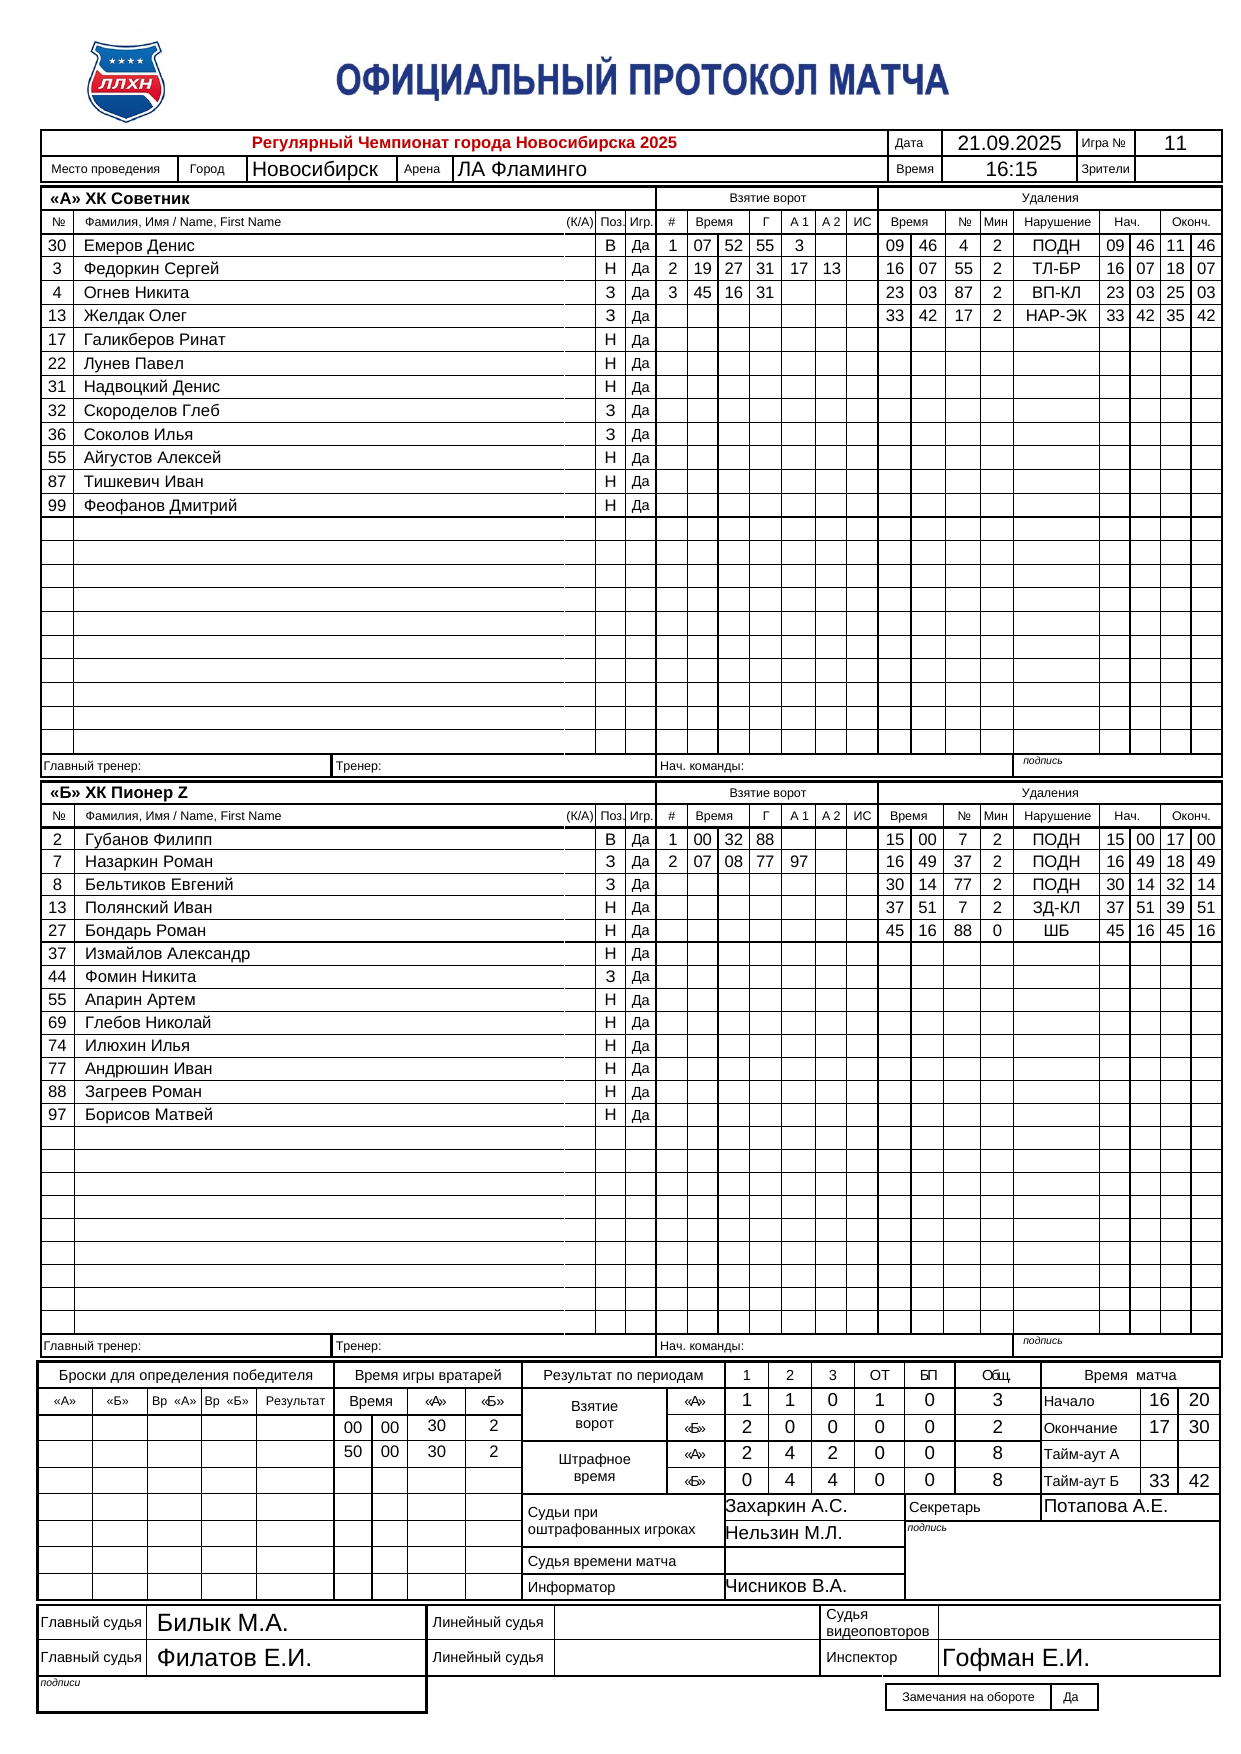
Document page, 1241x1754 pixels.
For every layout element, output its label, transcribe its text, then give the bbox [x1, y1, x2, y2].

table_cell [257, 1468, 333, 1493]
table_cell 00 [1131, 829, 1160, 849]
table_cell 07 [1131, 257, 1160, 280]
table_cell [981, 399, 1013, 422]
table_cell [816, 612, 846, 634]
table_cell 2 [956, 1415, 1040, 1440]
table_cell [719, 1150, 749, 1172]
table_cell [1161, 352, 1190, 374]
table_cell [782, 989, 815, 1011]
table_cell [847, 896, 877, 918]
table_cell Билык М.А. [147, 1606, 425, 1639]
table_cell [719, 636, 749, 658]
table_cell [816, 541, 846, 564]
table_cell [1100, 423, 1129, 445]
table_cell 3 [657, 281, 687, 303]
table_cell [912, 588, 945, 611]
table_cell [719, 352, 749, 374]
table_cell [1014, 989, 1099, 1011]
table_cell [782, 1081, 815, 1103]
table_cell [1131, 565, 1160, 587]
table_cell 2 [812, 1442, 854, 1467]
table_cell [1161, 1012, 1190, 1033]
table_cell [816, 920, 846, 941]
table_cell [657, 328, 687, 351]
table_cell 2 [981, 305, 1013, 327]
table_cell 49 [1131, 850, 1160, 872]
table_cell [946, 659, 980, 682]
table_cell [750, 1104, 781, 1126]
table_cell [981, 1058, 1013, 1079]
table_cell [565, 423, 595, 445]
table_cell [565, 1127, 595, 1149]
table_cell [1131, 1150, 1160, 1172]
table_cell 77 [42, 1058, 74, 1079]
table_cell [879, 1265, 910, 1287]
table_cell [1014, 683, 1099, 706]
table_cell [688, 305, 717, 327]
table_cell Главный тренер: [42, 755, 330, 776]
table_cell [847, 1265, 877, 1287]
table_cell [912, 659, 945, 682]
table_cell [944, 1035, 980, 1057]
table_cell [847, 1288, 877, 1310]
table_cell [912, 730, 945, 753]
table_cell Огнев Никита [74, 281, 564, 303]
table_cell Г [750, 805, 781, 826]
table_cell ПОДН [1014, 235, 1099, 256]
table_cell [1141, 1441, 1177, 1467]
table_cell [847, 399, 877, 422]
table_cell [626, 1242, 655, 1264]
table_cell [782, 470, 815, 493]
table_cell 1 [657, 829, 687, 849]
table_cell Фамилия, Имя / Name, First Name [75, 805, 565, 826]
table_cell [782, 1219, 815, 1241]
table_cell [847, 565, 877, 587]
table_cell [1100, 494, 1129, 516]
table_cell [565, 376, 595, 398]
table_cell [879, 636, 910, 658]
table_cell Главный судья [39, 1606, 146, 1639]
table_cell [42, 518, 73, 540]
table_cell [596, 1196, 625, 1218]
table_cell [944, 943, 980, 964]
table_cell 14 [1192, 874, 1221, 895]
table_cell Оконч. [1161, 211, 1221, 233]
table_cell подпись [1014, 755, 1221, 776]
table_cell 30 [1179, 1415, 1219, 1440]
table_cell [1131, 1311, 1160, 1333]
table_cell [847, 257, 877, 280]
table_cell [719, 659, 749, 682]
table_cell [1014, 1265, 1099, 1287]
table_cell [1131, 612, 1160, 634]
table_cell # [657, 211, 687, 233]
table_cell [719, 305, 749, 327]
table_cell 97 [782, 850, 815, 872]
table_cell 51 [1131, 896, 1160, 918]
table_cell [1099, 1682, 1220, 1711]
table_cell [565, 588, 595, 611]
table_cell [1131, 588, 1160, 611]
table_cell # [657, 805, 687, 826]
table_cell Время [688, 805, 749, 826]
table_cell ПОДН [1014, 874, 1099, 895]
table_cell 2 [466, 1416, 521, 1440]
table_cell А 1 [782, 211, 815, 233]
table_cell [847, 281, 877, 303]
table_cell [1161, 494, 1190, 516]
table_cell [816, 1104, 846, 1126]
table_cell [626, 730, 655, 753]
table_cell 17 [42, 328, 73, 351]
table_cell [847, 1173, 877, 1195]
table_cell [1014, 943, 1099, 964]
table_cell 2 [726, 1442, 768, 1467]
table_cell [596, 1219, 625, 1241]
table_cell Судья видеоповторов [821, 1606, 938, 1639]
table_cell [1014, 494, 1099, 516]
table_cell [626, 1127, 655, 1149]
table_cell [1192, 989, 1221, 1011]
table_cell 2 [981, 281, 1013, 303]
table_cell [944, 1081, 980, 1103]
table_cell [75, 1127, 564, 1149]
table_cell 0 [905, 1442, 954, 1467]
table_cell [1192, 352, 1221, 374]
table_cell 13 [816, 257, 846, 280]
table_cell Бондарь Роман [75, 920, 564, 941]
table_cell [1100, 470, 1129, 493]
table_cell [719, 943, 749, 964]
table_header Время игры вратарей [335, 1363, 521, 1387]
table_cell [912, 707, 945, 729]
table_cell Судья времени матча [523, 1548, 724, 1573]
table_header 1 [726, 1363, 768, 1387]
table_cell [719, 1012, 749, 1033]
table_cell 4 [769, 1468, 811, 1493]
table_cell 55 [42, 989, 74, 1011]
table_cell [750, 920, 781, 941]
table_cell [1161, 1104, 1190, 1126]
table_cell [847, 1196, 877, 1218]
table_cell [782, 1127, 815, 1149]
table_cell [1192, 1288, 1221, 1310]
table_cell ПОДН [1014, 850, 1099, 872]
table_cell [816, 683, 846, 706]
table_cell 15 [1100, 829, 1129, 849]
table_cell [657, 470, 687, 493]
table_cell [1192, 1150, 1221, 1172]
table_cell 2 [981, 257, 1013, 280]
table_cell 16 [1192, 920, 1221, 941]
table_cell 4 [946, 235, 980, 256]
table_cell [565, 235, 595, 256]
table_cell [42, 1196, 74, 1218]
table_cell [782, 943, 815, 964]
table_cell ТЛ-БР [1014, 257, 1099, 280]
table_cell [981, 1219, 1013, 1241]
table_cell [847, 494, 877, 516]
table_cell [816, 1219, 846, 1241]
table_cell Да [626, 494, 655, 516]
table_cell [939, 1606, 1219, 1639]
table_cell [688, 588, 717, 611]
table_cell [1161, 518, 1190, 540]
table_cell [719, 1196, 749, 1218]
table_cell Борисов Матвей [75, 1104, 564, 1126]
table_cell [1192, 707, 1221, 729]
table_cell [657, 1196, 687, 1218]
table_cell Судьи при оштрафованных игроках [523, 1495, 724, 1546]
table_cell [912, 376, 945, 398]
table_cell ЛА Фламинго [454, 157, 887, 181]
table_cell [944, 1311, 980, 1333]
table_cell Н [596, 920, 625, 941]
table_cell Н [596, 376, 625, 398]
table_cell [42, 612, 73, 634]
table_cell [408, 1494, 465, 1520]
table_cell [688, 966, 717, 987]
table_cell 37 [944, 850, 980, 872]
table_header 11 [1136, 131, 1221, 155]
table_cell [657, 565, 687, 587]
table_cell 33 [1141, 1468, 1177, 1493]
table_cell [750, 943, 781, 964]
table_cell [1014, 399, 1099, 422]
table_cell [816, 281, 846, 303]
table_cell [912, 989, 943, 1011]
table_cell [42, 683, 73, 706]
table_cell [816, 305, 846, 327]
table_cell Мин [981, 805, 1013, 826]
table_cell 0 [905, 1468, 954, 1493]
table_cell № [946, 211, 980, 233]
table_cell [596, 1265, 625, 1287]
table_cell [912, 399, 945, 422]
table_cell [1192, 1012, 1221, 1033]
table_cell [847, 1219, 877, 1241]
table_cell Игр. [626, 805, 655, 826]
table_cell 07 [912, 257, 945, 280]
table_cell 37 [879, 896, 910, 918]
table_cell [879, 328, 910, 351]
table_cell [1192, 565, 1221, 587]
table_cell Нарушение [1014, 211, 1099, 233]
table_cell [688, 636, 717, 658]
table_cell [1100, 1058, 1129, 1079]
table_cell [1192, 470, 1221, 493]
table_cell Губанов Филипп [75, 829, 564, 849]
table_cell [657, 707, 687, 729]
table_cell 2 [981, 874, 1013, 895]
table_cell Н [596, 470, 625, 493]
table_cell [1014, 446, 1099, 469]
table_cell [1014, 1219, 1099, 1241]
table_cell [719, 399, 749, 422]
table_cell Время [879, 805, 943, 826]
table_cell [75, 1150, 564, 1172]
table_cell [565, 1104, 595, 1126]
table_cell [626, 707, 655, 729]
table_cell [1192, 1196, 1221, 1218]
table_cell [946, 518, 980, 540]
table_cell [1014, 730, 1099, 753]
table_cell [657, 989, 687, 1011]
table_cell 35 [1161, 305, 1190, 327]
table_cell [1131, 1012, 1160, 1033]
table_cell [596, 1173, 625, 1195]
table_cell 52 [719, 235, 749, 256]
table_cell [719, 966, 749, 987]
table_cell [565, 1288, 595, 1310]
table_cell [782, 541, 815, 564]
table_cell [912, 1311, 943, 1333]
table_cell [626, 565, 655, 587]
table_cell 16 [912, 920, 943, 941]
table_cell [565, 1058, 595, 1079]
table_cell [816, 1150, 846, 1172]
table_cell [719, 874, 749, 895]
table_cell 1 [726, 1389, 768, 1413]
table_cell 08 [719, 850, 749, 872]
table_cell [93, 1468, 147, 1493]
table_cell [148, 1468, 201, 1493]
table_cell [946, 683, 980, 706]
table_cell [782, 1265, 815, 1287]
table_cell [816, 1058, 846, 1079]
table_cell ШБ [1014, 920, 1099, 941]
table_cell 03 [1192, 281, 1221, 303]
table_cell [719, 612, 749, 634]
table_cell [42, 1150, 74, 1172]
table_cell [39, 1574, 92, 1599]
table_cell [847, 829, 877, 849]
table_header «Б» ХК Пионер Z [42, 783, 655, 803]
table_cell [816, 518, 846, 540]
table_cell 00 [688, 829, 717, 849]
table_cell [1192, 399, 1221, 422]
table_cell [1192, 1058, 1221, 1079]
table_cell [782, 1196, 815, 1218]
table_cell [782, 896, 815, 918]
table_cell Да [626, 257, 655, 280]
table_cell 11 [1161, 235, 1190, 256]
table_cell [750, 1150, 781, 1172]
table_cell 07 [688, 850, 717, 872]
table_cell [657, 874, 687, 895]
table_cell З [596, 874, 625, 895]
table_cell Нач. команды: [657, 755, 1012, 776]
table_cell [657, 1219, 687, 1241]
table_cell [782, 612, 815, 634]
table_cell [1100, 1173, 1129, 1195]
table_cell [782, 1150, 815, 1172]
table_cell [688, 1127, 717, 1149]
table_cell [912, 1288, 943, 1310]
table_cell Скороделов Глеб [74, 399, 564, 422]
table_cell [1131, 989, 1160, 1011]
table_cell [726, 1548, 904, 1573]
table_cell [782, 281, 815, 303]
table_cell [816, 659, 846, 682]
table_cell 16 [1131, 920, 1160, 941]
table_cell [1100, 588, 1129, 611]
table_cell «А» [668, 1442, 724, 1467]
table_cell [981, 1196, 1013, 1218]
table_cell 2 [981, 896, 1013, 918]
table_cell Емеров Денис [74, 235, 564, 256]
table_cell [565, 1242, 595, 1264]
table_cell [688, 1173, 717, 1195]
table_cell Н [596, 1035, 625, 1057]
table_cell [657, 446, 687, 469]
table_cell Тайм-аут Б [1042, 1468, 1140, 1493]
table_cell [39, 1494, 92, 1520]
table_cell 88 [750, 829, 781, 849]
table_cell [565, 1035, 595, 1057]
table_cell [847, 659, 877, 682]
table_cell [565, 1196, 595, 1218]
table_cell Илюхин Илья [75, 1035, 564, 1057]
table_cell [75, 1219, 564, 1241]
table_cell [847, 518, 877, 540]
table_cell [750, 1311, 781, 1333]
table_cell [335, 1547, 371, 1573]
table_cell [847, 636, 877, 658]
table_cell [1161, 1288, 1190, 1310]
table_cell [816, 235, 846, 256]
table_cell 77 [750, 850, 781, 872]
table_cell [596, 588, 625, 611]
table_cell Желдак Олег [74, 305, 564, 327]
table_cell [75, 1265, 564, 1287]
table_cell [816, 352, 846, 374]
table_cell [719, 683, 749, 706]
table_cell [39, 1521, 92, 1546]
table_cell [688, 683, 717, 706]
table_cell [596, 1127, 625, 1149]
table_cell [944, 989, 980, 1011]
table_cell [1161, 423, 1190, 445]
table_cell [879, 352, 910, 374]
table_cell 1 [657, 235, 687, 256]
picture [5, 28, 1179, 129]
table_cell Линейный судья [428, 1640, 554, 1675]
table_cell Инспектор [821, 1640, 938, 1675]
table_cell [1014, 1081, 1099, 1103]
table_cell Полянский Иван [75, 896, 564, 918]
table_cell [750, 494, 781, 516]
table_cell ЗД-КЛ [1014, 896, 1099, 918]
table_cell [719, 1265, 749, 1287]
table_cell [847, 446, 877, 469]
table_cell [816, 423, 846, 445]
table_cell [719, 1288, 749, 1310]
table_cell [565, 989, 595, 1011]
table_header «А» ХК Советник [42, 188, 655, 209]
table_cell Мин [981, 211, 1013, 233]
table_cell [1131, 683, 1160, 706]
table_cell 00 [1192, 829, 1221, 849]
table_cell [1161, 707, 1190, 729]
table_cell [74, 518, 564, 540]
table_cell 16 [879, 257, 910, 280]
table_cell [719, 446, 749, 469]
table_cell [912, 1150, 943, 1172]
table_cell [428, 1677, 882, 1711]
table_cell [782, 1035, 815, 1057]
table_cell «Б» [93, 1389, 147, 1413]
table_cell [1100, 1081, 1129, 1103]
table_cell [42, 659, 73, 682]
table_cell Назаркин Роман [75, 850, 564, 872]
table_cell [565, 1081, 595, 1103]
table_cell [1100, 446, 1129, 469]
table_cell [626, 541, 655, 564]
table_cell Надвоцкий Денис [74, 376, 564, 398]
table_cell Н [596, 494, 625, 516]
table_cell 00 [335, 1416, 371, 1440]
table_cell [1192, 1311, 1221, 1333]
table_cell [657, 305, 687, 327]
table_cell 30 [42, 235, 73, 256]
table_header 3 [812, 1363, 854, 1387]
table_cell 15 [879, 829, 910, 849]
table_cell 4 [769, 1442, 811, 1467]
table_cell [750, 966, 781, 987]
table_cell [688, 1242, 717, 1264]
table_cell [688, 565, 717, 587]
table_cell [946, 636, 980, 658]
table_cell [1014, 659, 1099, 682]
table_cell [750, 1219, 781, 1241]
table_cell [750, 1058, 781, 1079]
table_cell [657, 1104, 687, 1126]
table_cell [750, 1012, 781, 1033]
table_cell [1131, 328, 1160, 351]
table_cell [912, 1196, 943, 1218]
table_cell [1192, 1173, 1221, 1195]
table_cell [565, 1150, 595, 1172]
table_cell [688, 920, 717, 941]
table_cell Арена [398, 157, 452, 181]
table_cell [688, 494, 717, 516]
table_cell [1131, 1127, 1160, 1149]
table_cell [148, 1547, 201, 1573]
table_cell [657, 612, 687, 634]
table_cell [1136, 157, 1221, 181]
table_cell [981, 352, 1013, 374]
table_cell [1100, 1219, 1129, 1241]
table_cell Феофанов Дмитрий [74, 494, 564, 516]
table_cell [565, 896, 595, 918]
table_cell [981, 683, 1013, 706]
table_cell 7 [42, 850, 74, 872]
table_cell 0 [905, 1389, 954, 1413]
table_cell [879, 1219, 910, 1241]
table_cell [944, 1104, 980, 1126]
table_cell 2 [981, 850, 1013, 872]
table_cell [565, 1311, 595, 1333]
table_cell [148, 1441, 201, 1467]
table_cell [1131, 636, 1160, 658]
table_cell [750, 518, 781, 540]
table_cell 25 [1161, 281, 1190, 303]
table_cell [688, 1311, 717, 1333]
table_cell [1192, 683, 1221, 706]
table_cell [688, 399, 717, 422]
table_cell [879, 943, 910, 964]
table_cell [719, 470, 749, 493]
table_cell [335, 1574, 371, 1599]
table_cell [879, 966, 910, 987]
table_cell [565, 1012, 595, 1033]
table_cell [1100, 1242, 1129, 1264]
table_header Взятие ворот [657, 188, 877, 209]
table_header Время матча [1042, 1363, 1219, 1387]
table_cell [565, 518, 595, 540]
table_cell [1192, 494, 1221, 516]
table_cell 03 [1131, 281, 1160, 303]
table_cell 7 [944, 896, 980, 918]
table_cell 32 [1161, 874, 1190, 895]
table_cell Да [626, 1058, 655, 1079]
table_cell Апарин Артем [75, 989, 564, 1011]
table_cell [981, 376, 1013, 398]
table_cell [912, 565, 945, 587]
table_cell 0 [855, 1415, 904, 1440]
table_cell [1100, 541, 1129, 564]
table_cell [1161, 1219, 1190, 1241]
table_cell В [596, 829, 625, 849]
table_cell [148, 1574, 201, 1599]
table_cell [946, 541, 980, 564]
table_cell [42, 565, 73, 587]
table_cell Нач. [1100, 805, 1160, 826]
table_cell Линейный судья [428, 1606, 554, 1639]
table_cell 2 [657, 850, 687, 872]
table_cell [42, 588, 73, 611]
table_header Регулярный Чемпионат города Новосибирска 2025 [42, 131, 887, 155]
table_cell [816, 943, 846, 964]
table_cell [847, 1104, 877, 1126]
table_cell [1161, 1127, 1190, 1149]
table_cell [657, 423, 687, 445]
table_cell 32 [719, 829, 749, 849]
table_cell [879, 376, 910, 398]
table_cell [750, 612, 781, 634]
table_cell [688, 989, 717, 1011]
table_cell 20 [1179, 1389, 1219, 1413]
table_cell [1161, 943, 1190, 964]
table_cell 0 [812, 1415, 854, 1440]
table_cell [946, 588, 980, 611]
table_cell 00 [912, 829, 943, 849]
table_cell Да [626, 1012, 655, 1033]
table_cell [93, 1574, 147, 1599]
table_cell [565, 494, 595, 516]
table_cell [719, 1104, 749, 1126]
table_cell 37 [42, 943, 74, 964]
table_cell Тишкевич Иван [74, 470, 564, 493]
table_cell [750, 989, 781, 1011]
table_cell [879, 1104, 910, 1126]
table_cell [750, 1242, 781, 1264]
table_cell [657, 376, 687, 398]
table_cell [1131, 1173, 1160, 1195]
table_cell [879, 446, 910, 469]
table_cell [719, 1058, 749, 1079]
table_cell [74, 636, 564, 658]
table_cell [879, 399, 910, 422]
table_cell [1161, 636, 1190, 658]
table_cell [1131, 399, 1160, 422]
table_cell 00 [373, 1416, 407, 1440]
table_cell З [596, 281, 625, 303]
table_cell [879, 1012, 910, 1033]
table_cell [847, 1311, 877, 1333]
table_cell Айгустов Алексей [74, 446, 564, 469]
table_cell [912, 1173, 943, 1195]
table_cell Глебов Николай [75, 1012, 564, 1033]
table_cell [750, 707, 781, 729]
table_cell [1014, 1288, 1099, 1310]
table_cell [688, 874, 717, 895]
table_cell [39, 1416, 92, 1440]
table_cell [912, 541, 945, 564]
table_cell [1192, 446, 1221, 469]
table_cell [596, 1311, 625, 1333]
table_cell [42, 1173, 74, 1195]
table_cell [688, 1150, 717, 1172]
table_cell 27 [42, 920, 74, 941]
table_cell [750, 352, 781, 374]
table_cell [202, 1521, 256, 1546]
table_cell 22 [42, 352, 73, 374]
table_header Взятие ворот [657, 783, 877, 803]
table_cell [816, 1311, 846, 1333]
table_cell [1161, 1150, 1190, 1172]
table_cell [1131, 518, 1160, 540]
table_cell [1192, 730, 1221, 753]
table_cell 87 [42, 470, 73, 493]
table_cell 42 [1192, 305, 1221, 327]
table_cell [750, 1196, 781, 1218]
table_cell [565, 1265, 595, 1287]
table_cell [782, 829, 815, 849]
table_cell [1014, 470, 1099, 493]
table_cell [719, 1035, 749, 1057]
table_cell [816, 874, 846, 895]
table_cell [816, 989, 846, 1011]
table_cell [596, 612, 625, 634]
table_cell 99 [42, 494, 73, 516]
table_cell Взятие ворот [523, 1389, 666, 1440]
table_cell 69 [42, 1012, 74, 1033]
table_cell [596, 707, 625, 729]
table_cell Вр «А» [148, 1389, 201, 1413]
table_cell [782, 707, 815, 729]
table_cell [912, 1127, 943, 1149]
table_cell [1014, 565, 1099, 587]
table_cell [912, 494, 945, 516]
table_cell [565, 659, 595, 682]
table_cell [626, 1196, 655, 1218]
table_cell 55 [750, 235, 781, 256]
table_cell [719, 376, 749, 398]
table_cell 46 [1192, 235, 1221, 256]
table_cell [750, 896, 781, 918]
table_cell [1131, 1219, 1160, 1241]
table_cell [782, 1012, 815, 1033]
table_cell 37 [1100, 896, 1129, 918]
table_cell [688, 1104, 717, 1126]
table_cell Н [596, 328, 625, 351]
table_cell [1161, 588, 1190, 611]
table_cell [944, 1173, 980, 1195]
table_cell [626, 1311, 655, 1333]
table_cell [879, 1035, 910, 1057]
table_cell Фамилия, Имя / Name, First Name [74, 211, 565, 233]
table_cell 88 [944, 920, 980, 941]
table_cell [565, 874, 595, 895]
table_cell [981, 1035, 1013, 1057]
table_cell [257, 1441, 333, 1467]
table_cell [946, 376, 980, 398]
table_cell [719, 541, 749, 564]
table_cell [257, 1547, 333, 1573]
table_cell [912, 1012, 943, 1033]
table_cell [1131, 423, 1160, 445]
table_cell [688, 1219, 717, 1241]
table_cell [39, 1468, 92, 1493]
table_cell [816, 328, 846, 351]
table_cell [466, 1574, 521, 1599]
table_cell [879, 1127, 910, 1149]
table_cell Потапова А.Е. [1042, 1495, 1219, 1520]
table_cell подпись [1014, 1335, 1221, 1356]
table_cell 2 [657, 257, 687, 280]
table_cell [719, 896, 749, 918]
table_header Общ. [956, 1363, 1040, 1387]
table_cell [981, 636, 1013, 658]
table_cell [946, 399, 980, 422]
table_cell З [596, 399, 625, 422]
table_cell [1131, 1104, 1160, 1126]
table_cell [847, 328, 877, 351]
table_cell Штрафное время [523, 1442, 666, 1493]
table_cell 16 [1100, 850, 1129, 872]
table_cell [719, 423, 749, 445]
table_cell 77 [944, 874, 980, 895]
table_cell 88 [42, 1081, 74, 1103]
table_cell [657, 659, 687, 682]
table_cell [981, 659, 1013, 682]
table_cell [816, 850, 846, 872]
table_cell [782, 1288, 815, 1310]
table_cell [719, 1127, 749, 1149]
table_cell [335, 1521, 371, 1546]
table_cell 50 [335, 1441, 371, 1467]
table_header Броски для определения победителя [39, 1363, 333, 1387]
table_cell [847, 1242, 877, 1264]
table_cell Н [596, 352, 625, 374]
table_cell А 2 [816, 805, 846, 826]
table_cell [688, 943, 717, 964]
table_cell [93, 1416, 147, 1440]
table_cell [1161, 541, 1190, 564]
table_cell 03 [912, 281, 945, 303]
table_cell [1192, 541, 1221, 564]
table_cell [555, 1606, 819, 1639]
table_cell «А» [408, 1389, 465, 1413]
table_cell [74, 730, 564, 753]
table_cell [750, 1081, 781, 1103]
table_cell [719, 920, 749, 941]
table_cell [1100, 659, 1129, 682]
table_cell Лунев Павел [74, 352, 564, 374]
table_cell [1100, 943, 1129, 964]
table_cell [42, 636, 73, 658]
table_cell [1192, 1265, 1221, 1287]
table_cell [1100, 1035, 1129, 1057]
table_cell [1192, 612, 1221, 634]
table_cell [565, 541, 595, 564]
table_cell [688, 1035, 717, 1057]
table_cell Главный судья [39, 1640, 146, 1675]
table_cell [847, 1127, 877, 1149]
table_cell [1014, 707, 1099, 729]
table_cell [1131, 376, 1160, 398]
table_cell [1192, 1104, 1221, 1126]
table_cell [596, 541, 625, 564]
table_cell [912, 966, 943, 987]
table_cell [565, 446, 595, 469]
table_cell 31 [42, 376, 73, 398]
table_cell [847, 966, 877, 987]
table_cell [373, 1574, 407, 1599]
table_cell [596, 659, 625, 682]
table_cell [565, 636, 595, 658]
table_cell [847, 352, 877, 374]
table_cell Г [750, 211, 781, 233]
table_cell [879, 1150, 910, 1172]
table_cell [148, 1521, 201, 1546]
table_cell [1100, 989, 1129, 1011]
table_cell [847, 1035, 877, 1057]
table_header ОТ [855, 1363, 904, 1387]
table_cell [1131, 1058, 1160, 1079]
table_cell [1100, 1127, 1129, 1149]
table_cell [912, 683, 945, 706]
table_cell [782, 494, 815, 516]
table_cell [688, 352, 717, 374]
table_cell [719, 1219, 749, 1241]
table_cell [1192, 1081, 1221, 1103]
table_cell 45 [1161, 920, 1190, 941]
table_cell [847, 850, 877, 872]
table_cell 18 [1161, 850, 1190, 872]
table_header Замечания на обороте [887, 1685, 1050, 1709]
table_cell [816, 896, 846, 918]
table_cell [93, 1494, 147, 1520]
table_cell [688, 1196, 717, 1218]
table_cell [408, 1521, 465, 1546]
table_cell [626, 1219, 655, 1241]
table_cell [816, 376, 846, 398]
table_cell Новосибирск [248, 157, 396, 181]
table_cell [373, 1494, 407, 1520]
table_cell [944, 1242, 980, 1264]
table_cell З [596, 966, 625, 987]
table_cell [719, 565, 749, 587]
table_cell [1131, 1242, 1160, 1264]
table_cell [42, 1288, 74, 1310]
table_cell [946, 423, 980, 445]
table_cell Н [596, 1012, 625, 1033]
table_cell Тренер: [333, 755, 655, 776]
table_cell [1131, 707, 1160, 729]
table_cell [847, 1012, 877, 1033]
table_cell [657, 1127, 687, 1149]
table_cell [981, 612, 1013, 634]
table_cell Да [626, 966, 655, 987]
table_cell [257, 1416, 333, 1440]
table_cell [74, 707, 564, 729]
table_cell [944, 1058, 980, 1079]
table_cell [847, 683, 877, 706]
table_cell «Б » [466, 1389, 521, 1413]
table_cell [719, 1242, 749, 1264]
table_cell Да [626, 920, 655, 941]
table_cell [782, 328, 815, 351]
table_cell 4 [42, 281, 73, 303]
table_cell [1161, 659, 1190, 682]
table_cell [1100, 399, 1129, 422]
table_cell Тайм-аут А [1042, 1441, 1140, 1467]
table_cell [626, 588, 655, 611]
table_cell ИС [847, 211, 877, 233]
table_cell 0 [905, 1415, 954, 1440]
table_cell 3 [42, 257, 73, 280]
table_cell подписи [39, 1677, 425, 1711]
table_cell [1192, 1035, 1221, 1057]
table_cell [782, 588, 815, 611]
table_cell [688, 1012, 717, 1033]
table_cell [1100, 1104, 1129, 1126]
table_cell [816, 1035, 846, 1057]
table_header Результат по периодам [523, 1363, 724, 1387]
table_cell [816, 494, 846, 516]
table_cell [816, 470, 846, 493]
table_cell Нельзин М.Л. [726, 1521, 904, 1546]
table_cell [944, 1219, 980, 1241]
table_cell [750, 1288, 781, 1310]
table_cell [257, 1574, 333, 1599]
table_cell Да [626, 328, 655, 351]
table_cell «Б» [668, 1415, 724, 1440]
table_cell Нарушение [1014, 805, 1099, 826]
table_cell [1192, 423, 1221, 445]
table_cell [719, 494, 749, 516]
table_cell [688, 423, 717, 445]
table_cell [847, 707, 877, 729]
table_cell 17 [782, 257, 815, 280]
table_cell «А» [39, 1389, 92, 1413]
table_cell Захаркин А.С. [726, 1495, 904, 1520]
table_cell [1100, 565, 1129, 587]
table_cell Да [626, 1081, 655, 1103]
table_cell [1100, 612, 1129, 634]
table_cell [816, 1242, 846, 1264]
table_cell [750, 328, 781, 351]
table_cell [1131, 494, 1160, 516]
table_cell [42, 1265, 74, 1287]
table_cell [946, 328, 980, 351]
table_cell [946, 470, 980, 493]
table_cell Да [626, 943, 655, 964]
table_cell [750, 588, 781, 611]
table_cell [1014, 423, 1099, 445]
table_cell Бельтиков Евгений [75, 874, 564, 895]
table_cell [1161, 1311, 1190, 1333]
table_cell [1014, 1150, 1099, 1172]
table_cell 39 [1161, 896, 1190, 918]
table_cell [750, 376, 781, 398]
table_cell [1161, 565, 1190, 587]
table_cell [466, 1468, 521, 1493]
table_cell [944, 1288, 980, 1310]
table_cell В [596, 235, 625, 256]
table_cell [555, 1640, 819, 1675]
table_cell [202, 1574, 256, 1599]
table_cell [912, 1265, 943, 1287]
table_cell [879, 659, 910, 682]
table_cell 42 [1179, 1468, 1219, 1493]
table_cell [1131, 1288, 1160, 1310]
table_cell [981, 328, 1013, 351]
table_cell [750, 659, 781, 682]
table_cell [750, 730, 781, 753]
table_cell [1161, 966, 1190, 987]
table_cell [847, 588, 877, 611]
table_cell [657, 399, 687, 422]
table_cell [657, 494, 687, 516]
table_cell [981, 470, 1013, 493]
table_cell [981, 1081, 1013, 1103]
table_cell [657, 683, 687, 706]
table_cell Нач. команды: [657, 1335, 1012, 1356]
table_cell [565, 850, 595, 872]
table_cell НАР-ЭК [1014, 305, 1099, 327]
table_cell [816, 1012, 846, 1033]
table_cell [782, 1311, 815, 1333]
table_cell [912, 423, 945, 445]
table_header Удаления [879, 783, 1221, 803]
table_cell 0 [812, 1389, 854, 1413]
table_cell [946, 565, 980, 587]
table_cell [981, 588, 1013, 611]
table_cell [688, 1265, 717, 1287]
table_cell [946, 446, 980, 469]
table_cell [1161, 730, 1190, 753]
table_cell [719, 1311, 749, 1333]
table_cell [1100, 518, 1129, 540]
table_cell [719, 730, 749, 753]
table_cell [596, 1150, 625, 1172]
table_cell [912, 470, 945, 493]
table_cell [1161, 1242, 1190, 1264]
table_cell [466, 1521, 521, 1546]
table_cell 07 [688, 235, 717, 256]
table_cell 55 [946, 257, 980, 280]
table_cell Н [596, 1104, 625, 1126]
table_cell [1131, 1196, 1160, 1218]
table_cell [782, 518, 815, 540]
table_cell Результат [257, 1389, 333, 1413]
table_cell Н [596, 257, 625, 280]
table_cell [1161, 683, 1190, 706]
table_cell [657, 588, 687, 611]
table_cell [847, 874, 877, 895]
table_cell 33 [1100, 305, 1129, 327]
table_cell [1014, 352, 1099, 374]
table_cell [565, 281, 595, 303]
table_cell [750, 874, 781, 895]
table_cell 51 [912, 896, 943, 918]
table_cell [1161, 328, 1190, 351]
table_cell [42, 1242, 74, 1264]
table_cell [847, 1150, 877, 1172]
table_cell [1131, 470, 1160, 493]
table_cell [719, 1081, 749, 1103]
table_cell [912, 943, 943, 964]
table_cell [816, 1173, 846, 1195]
table_cell [39, 1547, 92, 1573]
table_cell [879, 1081, 910, 1103]
table_cell [1014, 1311, 1099, 1333]
table_cell [1161, 376, 1190, 398]
table_cell [74, 683, 564, 706]
table_cell [373, 1468, 407, 1493]
table_cell [74, 541, 564, 564]
table_cell [847, 943, 877, 964]
table_cell [657, 1012, 687, 1033]
table_cell [944, 1150, 980, 1172]
table_cell [1131, 943, 1160, 964]
table_cell Время [335, 1389, 407, 1413]
table_cell [719, 1173, 749, 1195]
table_cell Поз. [596, 211, 625, 233]
table_cell ИС [847, 805, 877, 826]
table_cell [1161, 1058, 1190, 1079]
table_cell Поз. [596, 805, 625, 826]
table_cell [202, 1547, 256, 1573]
table_cell [750, 446, 781, 469]
table_cell Город [179, 157, 246, 181]
table_header Да [1052, 1685, 1097, 1709]
table_cell [1192, 1127, 1221, 1149]
table_cell [981, 423, 1013, 445]
table_cell [981, 1104, 1013, 1126]
table_cell Н [596, 943, 625, 964]
table_cell ПОДН [1014, 829, 1099, 849]
table_cell Филатов Е.И. [147, 1640, 425, 1675]
table_cell 0 [981, 920, 1013, 941]
table_cell [93, 1547, 147, 1573]
table_cell [946, 612, 980, 634]
table_cell [750, 565, 781, 587]
table_cell [565, 1173, 595, 1195]
table_cell [42, 541, 73, 564]
table_cell 3 [956, 1389, 1040, 1413]
table_cell 17 [1141, 1415, 1177, 1440]
table_cell Да [626, 896, 655, 918]
table_cell [75, 1311, 564, 1333]
table_cell Начало [1042, 1389, 1140, 1413]
table_cell 36 [42, 423, 73, 445]
table_cell Да [626, 399, 655, 422]
table_cell Оконч. [1161, 805, 1221, 826]
table_cell [1131, 1081, 1160, 1103]
table_cell [782, 730, 815, 753]
table_cell [912, 446, 945, 469]
table_cell 7 [944, 829, 980, 849]
table_cell [1192, 966, 1221, 987]
table_cell [944, 1265, 980, 1287]
table_cell [782, 446, 815, 469]
table_cell [75, 1196, 564, 1218]
table_cell [596, 730, 625, 753]
table_cell [944, 1012, 980, 1033]
table_cell 18 [1161, 257, 1190, 280]
table_cell [1100, 1012, 1129, 1033]
table_cell Да [626, 470, 655, 493]
table_cell Да [626, 446, 655, 469]
table_cell [565, 966, 595, 987]
table_cell Да [626, 305, 655, 327]
table_cell 17 [946, 305, 980, 327]
table_cell [408, 1468, 465, 1493]
table_cell Да [626, 989, 655, 1011]
table_cell [750, 1173, 781, 1195]
table_cell [657, 1242, 687, 1264]
table_cell [847, 920, 877, 941]
table_cell Да [626, 850, 655, 872]
table_cell Время [688, 211, 749, 233]
table_cell [912, 1035, 943, 1057]
table_cell [626, 1150, 655, 1172]
table_cell [1100, 1265, 1129, 1287]
table_cell [657, 1173, 687, 1195]
table_cell 2 [726, 1415, 768, 1440]
table_cell [782, 565, 815, 587]
table_cell [750, 1127, 781, 1149]
table_cell [879, 707, 910, 729]
table_cell [202, 1494, 256, 1520]
table_cell [596, 565, 625, 587]
table_cell 45 [688, 281, 717, 303]
table_cell [816, 399, 846, 422]
table_cell [816, 446, 846, 469]
table_cell [782, 305, 815, 327]
table_cell ВП-КЛ [1014, 281, 1099, 303]
table_cell Н [596, 446, 625, 469]
table_cell [946, 730, 980, 753]
table_cell 49 [912, 850, 943, 872]
table_cell 07 [1192, 257, 1221, 280]
table_cell [565, 565, 595, 587]
table_cell [1161, 1196, 1190, 1218]
table_cell [719, 989, 749, 1011]
table_cell [750, 683, 781, 706]
table_cell [750, 636, 781, 658]
table_cell [1192, 636, 1221, 658]
table_cell [879, 470, 910, 493]
table_cell 23 [879, 281, 910, 303]
table_cell 19 [688, 257, 717, 280]
table_cell 74 [42, 1035, 74, 1057]
table_cell (К/А) [565, 211, 595, 233]
table_cell 51 [1192, 896, 1221, 918]
table_cell [879, 612, 910, 634]
table_cell [202, 1441, 256, 1467]
table_cell [688, 518, 717, 540]
table_cell [657, 518, 687, 540]
table_cell [74, 659, 564, 682]
table_cell [596, 518, 625, 540]
table_cell [879, 541, 910, 564]
table_cell [847, 235, 877, 256]
table_cell [42, 730, 73, 753]
table_cell [879, 683, 910, 706]
table_cell [408, 1574, 465, 1599]
table_cell [1014, 1173, 1099, 1195]
table_cell 0 [855, 1468, 904, 1493]
table_cell [565, 730, 595, 753]
table_cell [883, 1677, 1220, 1681]
table_cell [912, 328, 945, 351]
table_cell [1014, 1058, 1099, 1079]
table_cell [657, 1265, 687, 1287]
table_cell 42 [1131, 305, 1160, 327]
table_cell [466, 1494, 521, 1520]
table_cell [1192, 588, 1221, 611]
table_cell [847, 305, 877, 327]
table_cell 2 [981, 829, 1013, 849]
table_cell 44 [42, 966, 74, 987]
table_cell 16 [879, 850, 910, 872]
table_cell 16:15 [943, 157, 1076, 181]
table_cell [981, 1288, 1013, 1310]
table_cell [981, 730, 1013, 753]
table_cell [1014, 1012, 1099, 1033]
table_cell [719, 518, 749, 540]
table_cell [816, 636, 846, 658]
table_cell [847, 612, 877, 634]
table_cell Информатор [523, 1575, 724, 1599]
table_cell [335, 1468, 371, 1493]
table_cell [42, 1127, 74, 1149]
table_cell [688, 612, 717, 634]
table_cell [42, 707, 73, 729]
table_cell 8 [42, 874, 74, 895]
table_cell [847, 989, 877, 1011]
table_cell [750, 541, 781, 564]
table_cell [1100, 683, 1129, 706]
table_cell [750, 1265, 781, 1287]
table_cell [782, 376, 815, 398]
table_cell [879, 1242, 910, 1264]
table_cell [912, 518, 945, 540]
table_cell [816, 1081, 846, 1103]
table_header Удаления [879, 188, 1221, 209]
table_cell [912, 612, 945, 634]
table_cell [1014, 636, 1099, 658]
table_cell [565, 470, 595, 493]
table_cell [750, 423, 781, 445]
table_cell [657, 966, 687, 987]
table_cell 87 [946, 281, 980, 303]
table_cell Загреев Роман [75, 1081, 564, 1103]
table_cell [74, 588, 564, 611]
table_header БП [905, 1363, 954, 1387]
table_cell [847, 423, 877, 445]
table_cell [912, 1104, 943, 1126]
table_cell 0 [726, 1468, 768, 1493]
table_cell [981, 943, 1013, 964]
table_cell [912, 352, 945, 374]
table_cell Да [626, 1035, 655, 1057]
table_cell 55 [42, 446, 73, 469]
table_cell [565, 328, 595, 351]
table_cell [1192, 1242, 1221, 1264]
table_cell [1014, 1104, 1099, 1126]
table_cell «А» [668, 1389, 724, 1413]
table_cell [1131, 541, 1160, 564]
table_cell [75, 1173, 564, 1195]
table_cell Игр. [626, 211, 655, 233]
table_cell 2 [466, 1441, 521, 1467]
table_cell 42 [912, 305, 945, 327]
table_cell [657, 1288, 687, 1310]
table_cell [912, 1058, 943, 1079]
table_cell [1131, 966, 1160, 987]
table_cell [1100, 730, 1129, 753]
table_cell [944, 1196, 980, 1218]
table_cell [719, 328, 749, 351]
table_cell [257, 1494, 333, 1520]
table_cell [816, 730, 846, 753]
table_cell [981, 565, 1013, 587]
table_cell [1100, 376, 1129, 398]
table_cell 14 [1131, 874, 1160, 895]
table_cell Да [626, 874, 655, 895]
table_cell [1014, 966, 1099, 987]
table_cell [565, 352, 595, 374]
table_cell [1100, 1311, 1129, 1333]
table_cell Да [626, 235, 655, 256]
table_cell [981, 541, 1013, 564]
table_cell [657, 896, 687, 918]
table_cell [750, 399, 781, 422]
table_cell [750, 305, 781, 327]
table_cell Вр «Б» [202, 1389, 256, 1413]
table_cell 14 [912, 874, 943, 895]
table_cell З [596, 423, 625, 445]
table_cell 00 [373, 1441, 407, 1467]
table_cell [816, 1288, 846, 1310]
table_cell [688, 446, 717, 469]
table_cell [688, 541, 717, 564]
table_cell 31 [750, 281, 781, 303]
table_cell [657, 1311, 687, 1333]
table_cell [879, 1311, 910, 1333]
table_cell [657, 1058, 687, 1079]
table_cell [688, 1058, 717, 1079]
table_cell 30 [879, 874, 910, 895]
table_cell [1014, 1196, 1099, 1218]
table_cell [1100, 1150, 1129, 1172]
table_cell [879, 989, 910, 1011]
table_cell [626, 683, 655, 706]
table_cell [981, 446, 1013, 469]
table_cell [981, 1311, 1013, 1333]
table_cell Да [626, 1104, 655, 1126]
table_cell [565, 920, 595, 941]
table_cell № [42, 805, 74, 826]
table_cell [565, 399, 595, 422]
table_cell Место проведения [42, 157, 177, 181]
table_cell [626, 659, 655, 682]
table_cell [1100, 352, 1129, 374]
table_cell [946, 494, 980, 516]
table_cell Время [889, 157, 941, 181]
table_cell [148, 1494, 201, 1520]
table_cell 1 [769, 1389, 811, 1413]
table_cell [944, 966, 980, 987]
table_cell [42, 1311, 74, 1333]
table_cell [565, 683, 595, 706]
table_cell Да [626, 352, 655, 374]
table_cell [1100, 1196, 1129, 1218]
table_cell 3 [782, 235, 815, 256]
table_cell Измайлов Александр [75, 943, 564, 964]
table_cell Тренер: [333, 1335, 655, 1356]
table_cell А 2 [816, 211, 846, 233]
table_cell [1014, 328, 1099, 351]
table_cell [565, 305, 595, 327]
table_cell [1192, 328, 1221, 351]
table_cell 30 [408, 1441, 465, 1467]
table_cell [981, 966, 1013, 987]
table_cell Гофман Е.И. [939, 1640, 1219, 1675]
table_cell [879, 494, 910, 516]
table_cell Да [626, 829, 655, 849]
table_header 21.09.2025 [943, 131, 1076, 155]
table_cell [1192, 518, 1221, 540]
table_cell 13 [42, 305, 73, 327]
table_cell 0 [855, 1442, 904, 1467]
table_cell [847, 376, 877, 398]
table_cell 46 [1131, 235, 1160, 256]
table_cell [879, 588, 910, 611]
table_cell [879, 423, 910, 445]
table_cell [879, 1196, 910, 1218]
table_cell [93, 1441, 147, 1467]
table_cell [1131, 352, 1160, 374]
table_cell [565, 257, 595, 280]
table_cell [596, 636, 625, 658]
table_cell 17 [1161, 829, 1190, 849]
table_cell [74, 612, 564, 634]
table_cell [1100, 966, 1129, 987]
table_cell [1192, 1219, 1221, 1241]
table_cell Нач. [1100, 211, 1160, 233]
table_cell 16 [1100, 257, 1129, 280]
table_cell [782, 966, 815, 987]
table_cell [657, 541, 687, 564]
table_cell [42, 1219, 74, 1241]
table_cell [1179, 1441, 1219, 1467]
table_cell [1014, 588, 1099, 611]
table_cell [847, 541, 877, 564]
table_cell Фомин Никита [75, 966, 564, 987]
table_cell [981, 1242, 1013, 1264]
table_header 2 [769, 1363, 811, 1387]
table_cell Н [596, 989, 625, 1011]
table_cell [1161, 470, 1190, 493]
table_cell [657, 1150, 687, 1172]
table_cell [816, 565, 846, 587]
table_cell [565, 943, 595, 964]
table_cell 45 [1100, 920, 1129, 941]
table_cell [816, 1265, 846, 1287]
table_cell [1192, 376, 1221, 398]
table_cell [688, 707, 717, 729]
table_cell [782, 1058, 815, 1079]
table_cell [816, 1196, 846, 1218]
table_cell [1100, 707, 1129, 729]
table_cell [1014, 541, 1099, 564]
table_cell [719, 588, 749, 611]
table_cell 09 [879, 235, 910, 256]
table_cell 46 [912, 235, 945, 256]
table_cell [782, 659, 815, 682]
table_cell [688, 730, 717, 753]
table_cell 09 [1100, 235, 1129, 256]
table_cell [1014, 1242, 1099, 1264]
table_cell [719, 707, 749, 729]
table_cell [847, 1058, 877, 1079]
table_cell [782, 1173, 815, 1195]
table_cell [1014, 1127, 1099, 1149]
table_cell [816, 829, 846, 849]
table_cell [75, 1242, 564, 1264]
table_cell [782, 874, 815, 895]
table_cell [981, 1012, 1013, 1033]
table_cell 1 [855, 1389, 904, 1413]
table_cell [1161, 612, 1190, 634]
table_cell [148, 1416, 201, 1440]
table_cell [981, 518, 1013, 540]
table_cell З [596, 305, 625, 327]
table_cell 4 [812, 1468, 854, 1493]
table_cell Чисников В.А. [726, 1575, 904, 1599]
table_cell Н [596, 1058, 625, 1079]
table_cell 31 [750, 257, 781, 280]
table_header Дата [889, 131, 941, 155]
table_cell [879, 1288, 910, 1310]
table_cell [816, 1127, 846, 1149]
table_cell [816, 707, 846, 729]
table_cell [1014, 612, 1099, 634]
table_cell 16 [719, 281, 749, 303]
table_cell Да [626, 281, 655, 303]
table_cell № [42, 211, 73, 233]
table_cell 8 [956, 1468, 1040, 1493]
table_cell [1192, 659, 1221, 682]
table_cell [596, 683, 625, 706]
table_cell [1131, 446, 1160, 469]
table_cell [1100, 1288, 1129, 1310]
table_cell Окончание [1042, 1415, 1140, 1440]
table_cell [981, 1265, 1013, 1287]
table_cell Соколов Илья [74, 423, 564, 445]
table_cell [1100, 328, 1129, 351]
table_cell [912, 1242, 943, 1264]
table_cell [626, 1173, 655, 1195]
table_cell Да [626, 423, 655, 445]
table_cell 97 [42, 1104, 74, 1126]
table_cell [912, 636, 945, 658]
table_cell 2 [981, 235, 1013, 256]
table_cell [981, 707, 1013, 729]
table_cell [335, 1494, 371, 1520]
table_cell [1192, 943, 1221, 964]
table_cell [657, 352, 687, 374]
table_cell [373, 1521, 407, 1546]
table_cell Главный тренер: [42, 1335, 330, 1356]
table_cell 16 [1141, 1389, 1177, 1413]
table_cell «Б» [668, 1468, 724, 1493]
table_cell [1131, 730, 1160, 753]
table_cell [408, 1547, 465, 1573]
table_cell [75, 1288, 564, 1310]
table_cell [1161, 446, 1190, 469]
table_cell [39, 1441, 92, 1467]
table_cell Галикберов Ринат [74, 328, 564, 351]
table_cell [782, 920, 815, 941]
table_cell [565, 612, 595, 634]
table_cell [816, 966, 846, 987]
table_cell [373, 1547, 407, 1573]
table_cell [565, 1219, 595, 1241]
table_cell [782, 1104, 815, 1126]
table_cell Время [879, 211, 945, 233]
table_cell [688, 470, 717, 493]
table_cell [626, 1265, 655, 1287]
table_cell [1161, 399, 1190, 422]
table_cell 27 [719, 257, 749, 280]
table_header Игра № [1078, 131, 1134, 155]
table_cell [596, 1242, 625, 1264]
table_cell подпись [906, 1522, 1219, 1599]
table_cell [1161, 1173, 1190, 1195]
table_cell [657, 920, 687, 941]
table_cell [981, 989, 1013, 1011]
table_cell [202, 1468, 256, 1493]
table_cell [74, 565, 564, 587]
table_cell [1161, 1035, 1190, 1057]
table_cell [912, 1219, 943, 1241]
table_cell [782, 636, 815, 658]
table_cell [912, 1081, 943, 1103]
table_cell [657, 730, 687, 753]
table_cell [879, 1173, 910, 1195]
table_cell № [944, 805, 980, 826]
table_cell 2 [42, 829, 74, 849]
table_cell Федоркин Сергей [74, 257, 564, 280]
table_cell З [596, 850, 625, 872]
table_cell [657, 1035, 687, 1057]
table_cell [257, 1521, 333, 1546]
table_cell [688, 1081, 717, 1103]
table_cell Н [596, 1081, 625, 1103]
table_cell 0 [769, 1415, 811, 1440]
table_cell 45 [879, 920, 910, 941]
table_cell [1161, 1081, 1190, 1103]
table_cell [816, 588, 846, 611]
table_cell [1131, 1035, 1160, 1057]
table_cell [1014, 1035, 1099, 1057]
table_cell [847, 470, 877, 493]
table_cell [626, 1288, 655, 1310]
table_cell [782, 399, 815, 422]
table_cell [981, 1173, 1013, 1195]
table_cell [782, 423, 815, 445]
table_cell [847, 1081, 877, 1103]
table_cell 30 [1100, 874, 1129, 895]
table_cell [202, 1416, 256, 1440]
table_cell [688, 376, 717, 398]
table_cell [565, 707, 595, 729]
table_cell [657, 636, 687, 658]
table_cell А 1 [782, 805, 815, 826]
table_cell [946, 707, 980, 729]
table_cell [1131, 1265, 1160, 1287]
table_cell [626, 518, 655, 540]
table_cell [1161, 1265, 1190, 1287]
table_cell [1131, 659, 1160, 682]
table_cell [946, 352, 980, 374]
table_cell [657, 943, 687, 964]
table_cell [565, 829, 595, 849]
table_cell [879, 730, 910, 753]
table_cell Секретарь [906, 1495, 1040, 1520]
table_cell [981, 1150, 1013, 1172]
table_cell [782, 352, 815, 374]
table_cell [981, 494, 1013, 516]
table_cell [782, 683, 815, 706]
table_cell Зрители [1078, 157, 1134, 181]
table_cell [782, 1242, 815, 1264]
table_cell [944, 1127, 980, 1149]
table_cell [93, 1521, 147, 1546]
table_cell [879, 565, 910, 587]
table_cell 13 [42, 896, 74, 918]
table_cell 23 [1100, 281, 1129, 303]
table_cell [596, 1288, 625, 1310]
table_cell [879, 1058, 910, 1079]
table_cell [1100, 636, 1129, 658]
table_cell [750, 470, 781, 493]
table_cell [626, 612, 655, 634]
table_cell [466, 1547, 521, 1573]
table_cell [750, 1035, 781, 1057]
table_cell [688, 896, 717, 918]
table_cell 49 [1192, 850, 1221, 872]
table_cell [981, 1127, 1013, 1149]
table_cell [1014, 376, 1099, 398]
table_cell [626, 636, 655, 658]
table_cell [688, 659, 717, 682]
table_cell (К/А) [565, 805, 595, 826]
table_cell [879, 518, 910, 540]
table_cell 33 [879, 305, 910, 327]
table_cell [1014, 518, 1099, 540]
table_cell [688, 328, 717, 351]
table_cell [657, 1081, 687, 1103]
table_cell Андрюшин Иван [75, 1058, 564, 1079]
table_cell [1161, 989, 1190, 1011]
table_cell 30 [408, 1416, 465, 1440]
table_cell Да [626, 376, 655, 398]
table_cell Н [596, 896, 625, 918]
table_cell [847, 730, 877, 753]
table_cell 32 [42, 399, 73, 422]
table_cell [688, 1288, 717, 1310]
table_cell 8 [956, 1442, 1040, 1467]
